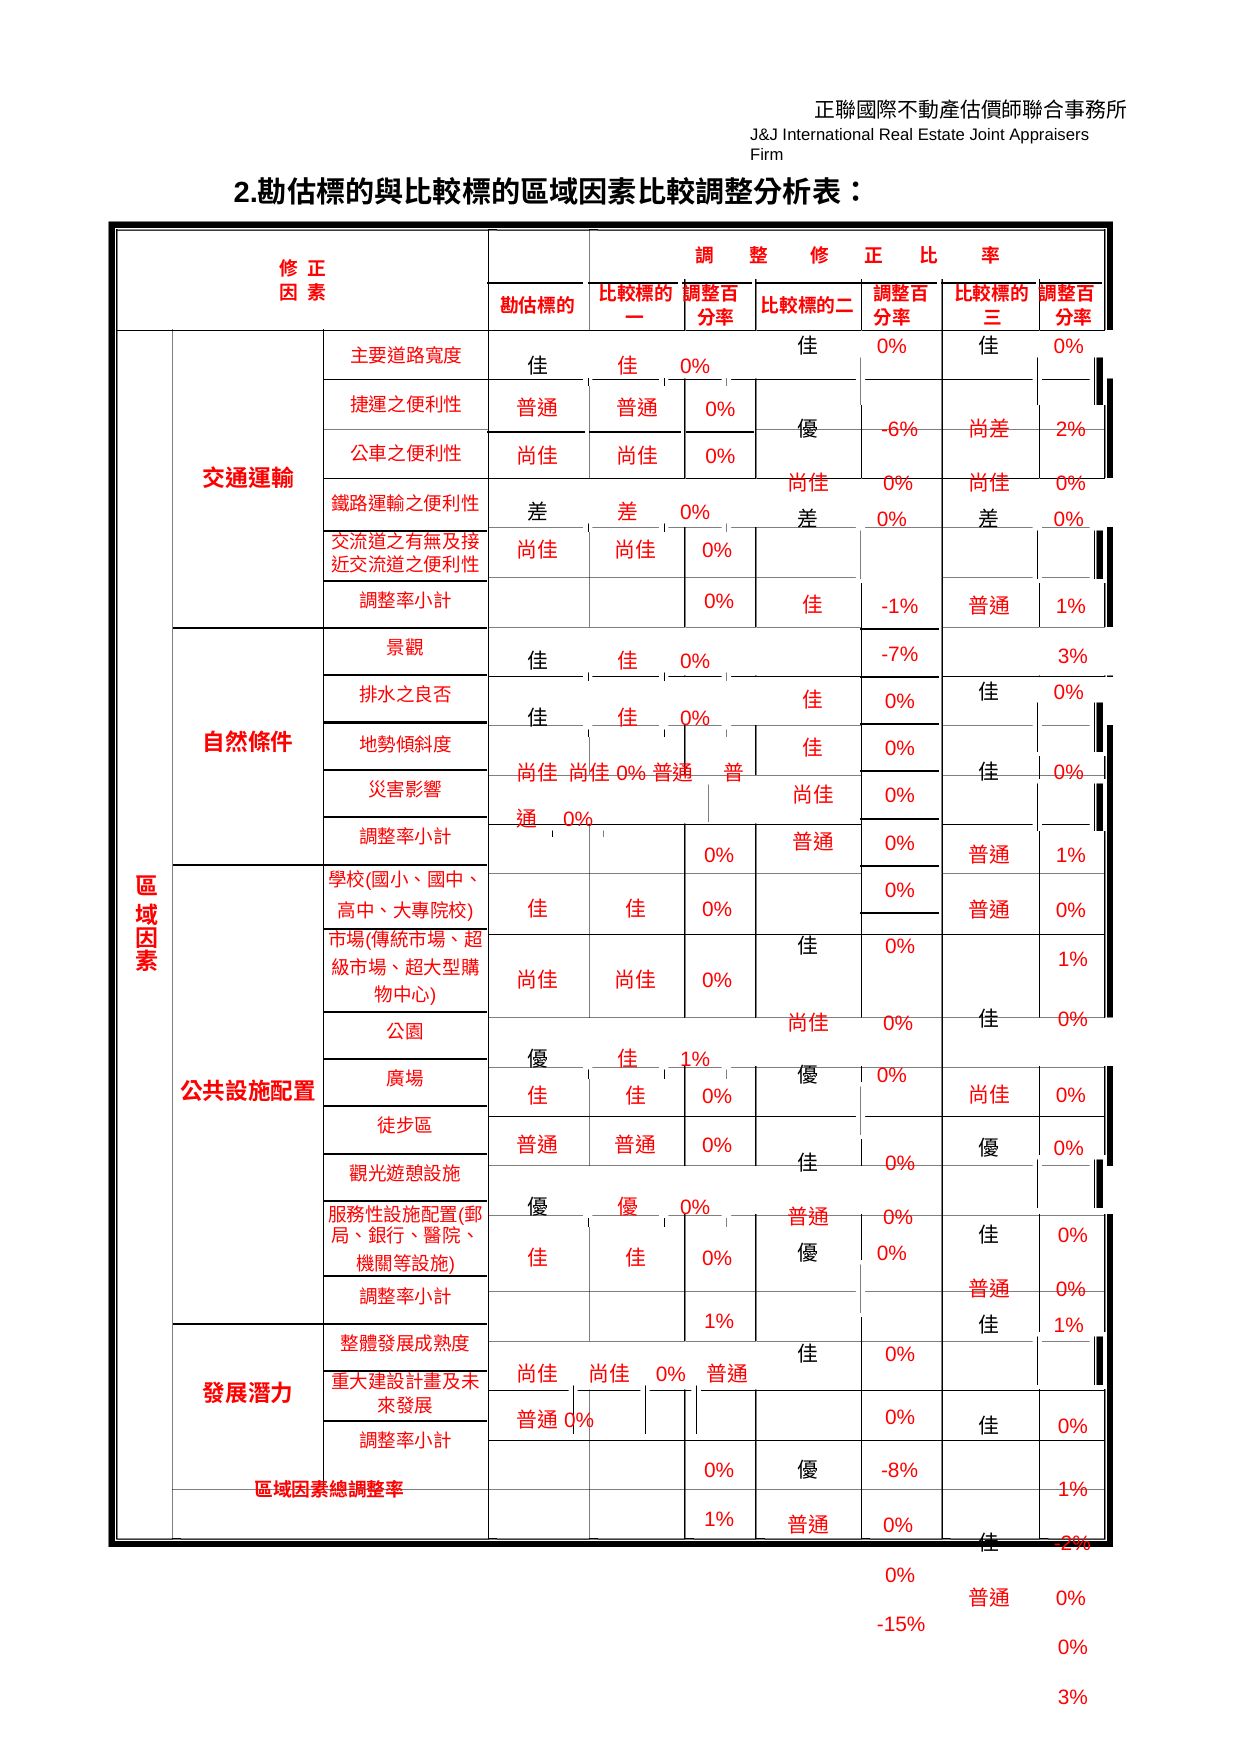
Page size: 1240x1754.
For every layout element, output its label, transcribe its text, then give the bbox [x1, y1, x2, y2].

text 尚佳 0% [1117, 466, 1126, 497]
text 尚差 2% [1117, 412, 1126, 442]
list 0% [1117, 755, 1126, 831]
text 2.勘估標的與比較標的區域因素比較調整分析表： [233, 174, 1126, 209]
text 0% [1058, 1635, 1126, 1659]
text 1% [1117, 947, 1126, 971]
list -2% [978, 1526, 1126, 1556]
text 普通 1% [1117, 589, 1126, 620]
list 0% [1117, 1002, 1126, 1032]
list 0% [1117, 675, 1126, 755]
text 普通 0% [1117, 893, 1126, 923]
text -15% [877, 1612, 939, 1636]
text 3% [1117, 644, 1126, 668]
text 尚佳 0% [1117, 1079, 1126, 1109]
text 普通 1% [1117, 838, 1126, 869]
text 1% [1117, 1477, 1126, 1501]
text 正聯國際不動產估價師聯合事務所 [135, 95, 1126, 123]
text 0% [885, 1563, 939, 1587]
list 0% [1117, 1409, 1126, 1439]
list 0% [1117, 329, 1126, 405]
list 0% [1117, 502, 1126, 583]
text 3% [1058, 1684, 1126, 1708]
list 0% [1117, 1131, 1126, 1212]
text J&J International Real Estate Joint Appraisers Firm [750, 125, 1126, 163]
list 0% [1117, 1218, 1126, 1248]
text 普通 0% [968, 1581, 1126, 1611]
text 普通 0% [1117, 1273, 1126, 1303]
list 1% [1117, 1308, 1126, 1389]
